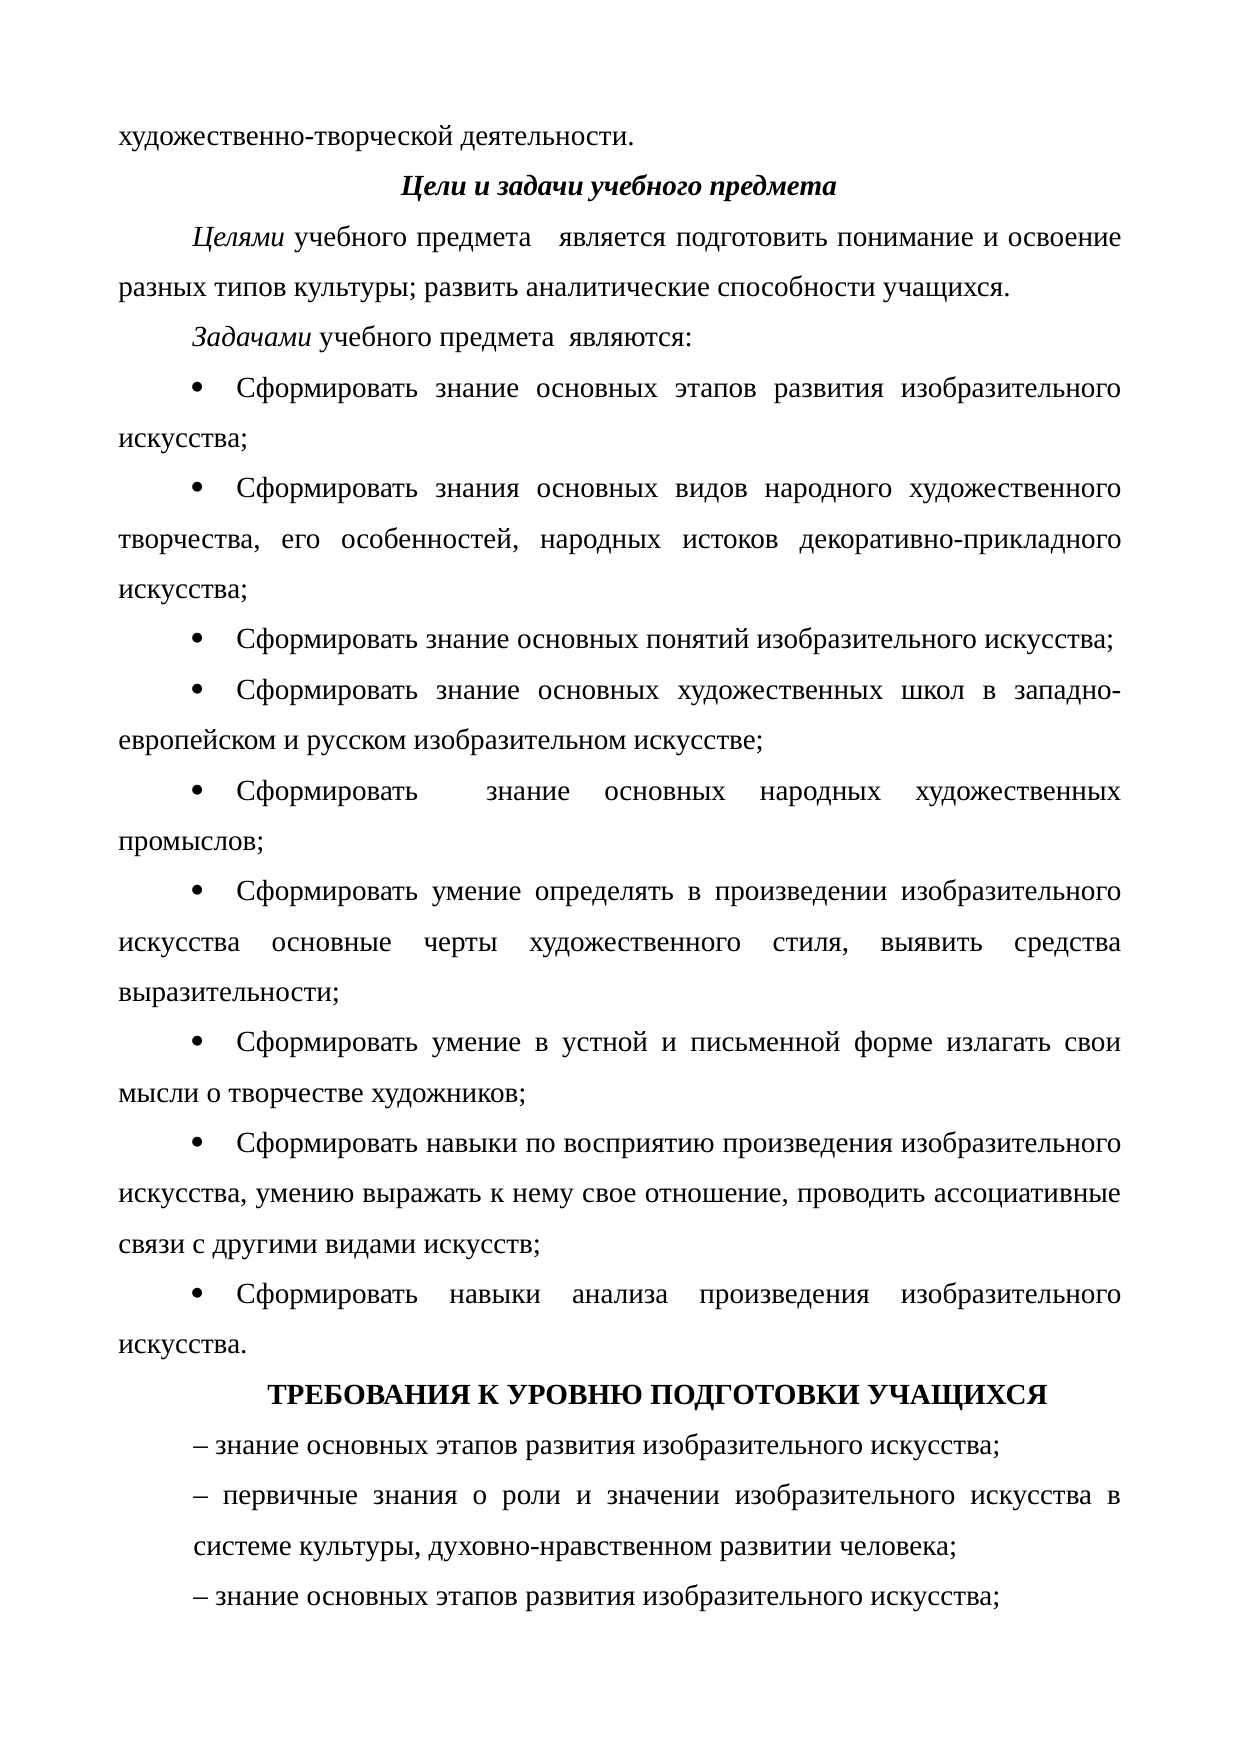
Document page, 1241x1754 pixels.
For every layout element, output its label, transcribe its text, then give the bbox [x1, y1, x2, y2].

list Сформировать навыки по восприятию произведения изобразительного искусства, умению выражать к нему свое отношение, проводить ассоциативные связи с другими видами искусств; [118, 1125, 1122, 1259]
list Сформировать знание основных этапов развития изобразительного искусства; [118, 370, 1122, 454]
list Сформировать знание основных понятий изобразительного искусства; [118, 621, 1122, 655]
list Сформировать знания основных видов народного художественного творчества, его особенностей, народных истоков декоративно-прикладного искусства; [118, 470, 1122, 605]
text Цели и задачи учебного предмета [118, 168, 1122, 202]
list Сформировать умение в устной и письменной форме излагать свои мысли о творчестве художников; [118, 1024, 1122, 1108]
list Сформировать умение определять в произведении изобразительного искусства основные черты художественного стиля, выявить средства выразительности; [118, 873, 1122, 1008]
list ТРЕБОВАНИЯ К УРОВНЮ ПОДГОТОВКИ УЧАЩИХСЯ [156, 1377, 1122, 1410]
text Целями учебного предмета является подготовить понимание и освоение разных типов культуры; развить аналитические способности учащихся. [118, 219, 1122, 303]
list – первичные знания о роли и значении изобразительного искусства в системе культуры, духовно-нравственном развитии человека; [156, 1477, 1122, 1561]
list Сформировать навыки анализа произведения изобразительного искусства. [118, 1276, 1122, 1360]
list Сформировать знание основных художественных школ в западно-европейском и русском изобразительном искусстве; [118, 672, 1122, 756]
list Сформировать знание основных народных художественных промыслов; [118, 773, 1122, 857]
text Задачами учебного предмета являются: [118, 319, 1122, 353]
list – знание основных этапов развития изобразительного искусства; [156, 1427, 1122, 1461]
list – знание основных этапов развития изобразительного искусства; [156, 1578, 1122, 1612]
text художественно-творческой деятельности. [118, 118, 1122, 152]
